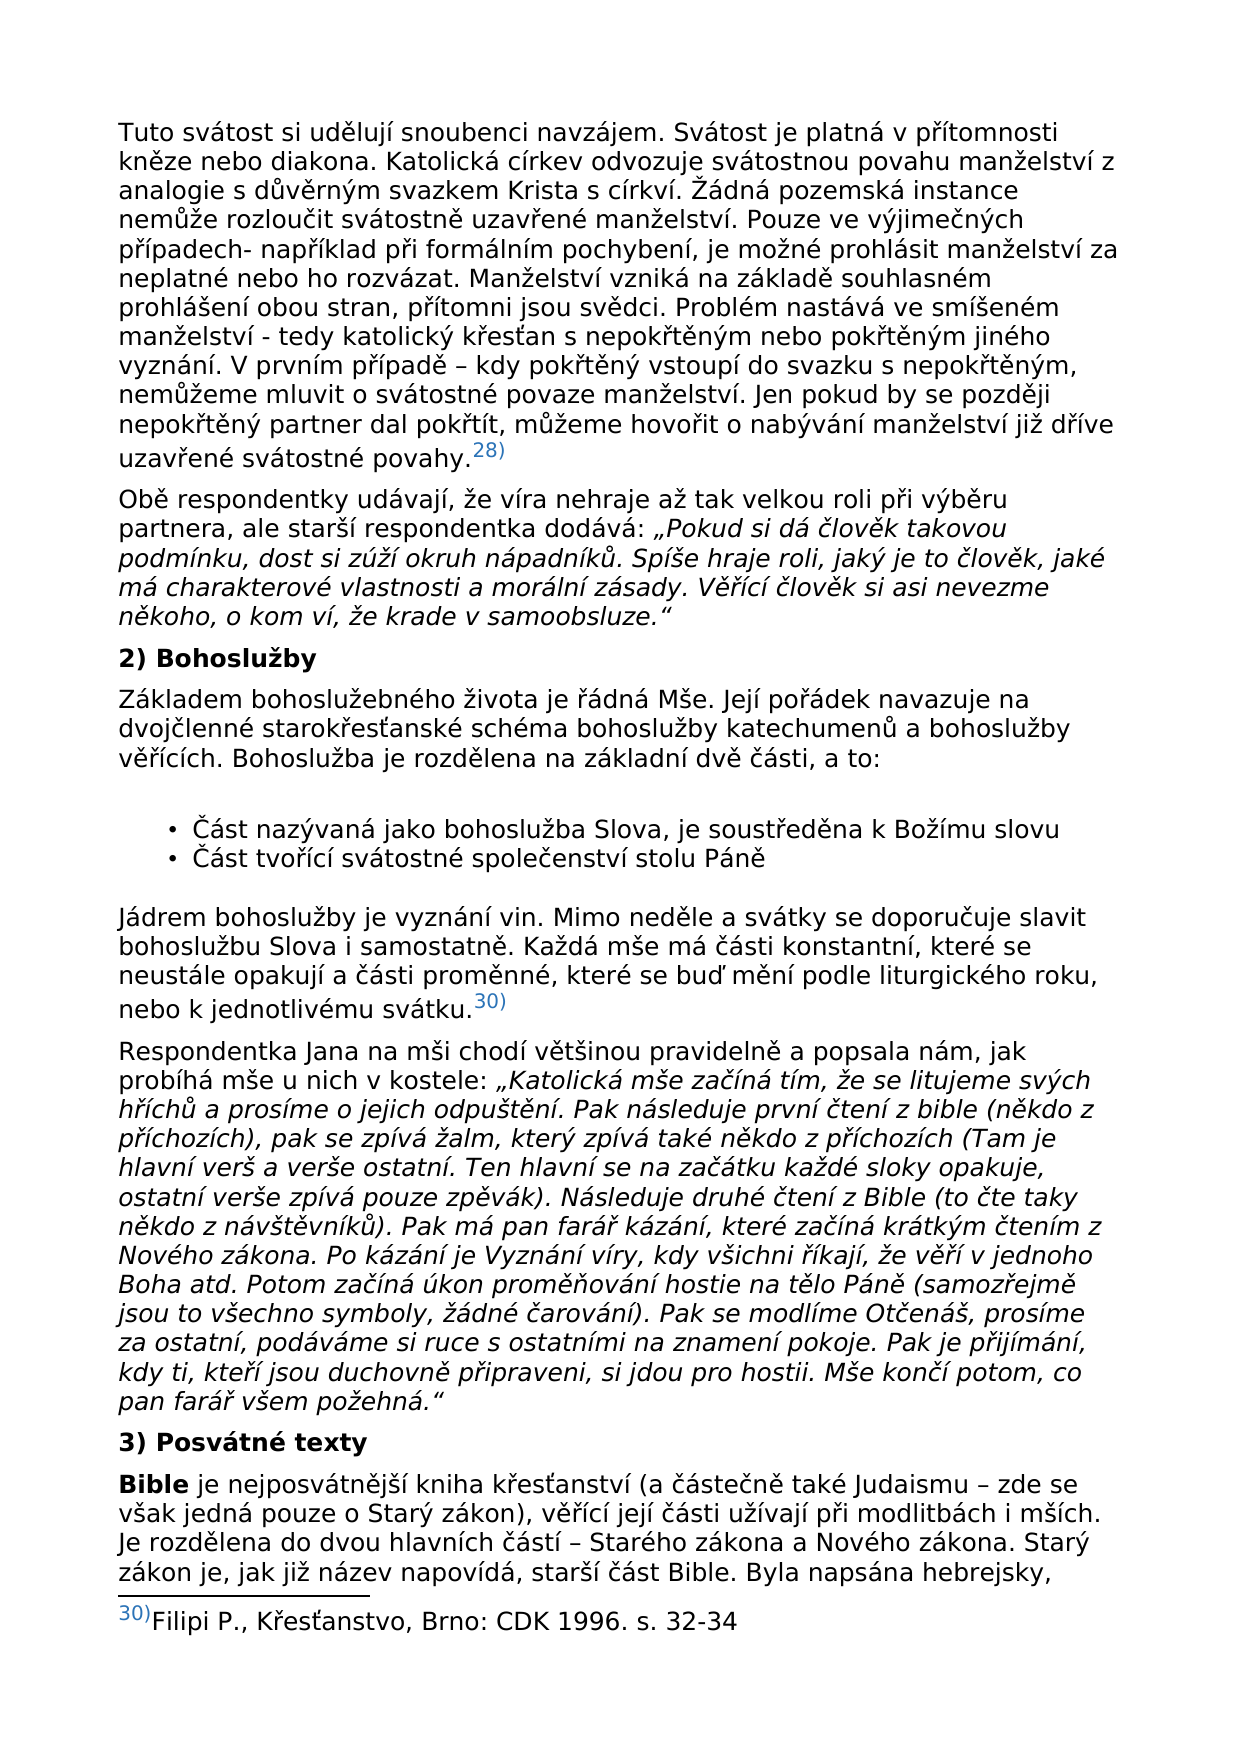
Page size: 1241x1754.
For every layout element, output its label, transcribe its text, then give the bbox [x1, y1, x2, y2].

text 3) Posvátné texty [118, 1428, 1122, 1458]
text Jádrem bohoslužby je vyznání vin. Mimo neděle a svátky se doporučuje slavit bohoslužbu Slova i samostatně. Každá mše má části konstantní, které se neustále opakují a části proměnné, které se buď mění podle liturgického roku, nebo k jednotlivému svátku. [118, 903, 1122, 1024]
list Část tvořící svátostné společenství stolu Páně [177, 844, 1122, 873]
text Tuto svátost si udělují snoubenci navzájem. Svátost je platná v přítomnosti kněze nebo diakona. Katolická církev odvozuje svátostnou povahu manželství z analogie s důvěrným svazkem Krista s církví. Žádná pozemská instance nemůže rozloučit svátostně uzavřené manželství. Pouze ve výjimečných případech- například při formálním pochybení, je možné prohlásit manželství za neplatné nebo ho rozvázat. Manželství vzniká na základě souhlasném prohlášení obou stran, přítomni jsou svědci. Problém nastává ve smíšeném manželství - tedy katolický křesťan s nepokřtěným nebo pokřtěným jiného vyznání. V prvním případě – kdy pokřtěný vstoupí do svazku s nepokřtěným, nemůžeme mluvit o svátostné povaze manželství. Jen pokud by se později nepokřtěný partner dal pokřtít, můžeme hovořit o nabývání manželství již dříve uzavřené svátostné povahy.28) [118, 118, 1122, 473]
list Část nazývaná jako bohoslužba Slova, je soustředěna k Božímu slovu [177, 815, 1122, 844]
text Obě respondentky udávají, že víra nehraje až tak velkou roli při výběru partnera, ale starší respondentka dodává: „Pokud si dá člověk takovou podmínku, dost si zúží okruh nápadníků. Spíše hraje roli, jaký je to člověk, jaké má charakterové vlastnosti a morální zásady. Věřící člověk si asi nevezme někoho, o kom ví, že krade v samoobsluze.“ [118, 486, 1122, 631]
text Filipi P., Křesťanstvo, Brno: CDK 1996. s. 32-34 [118, 1602, 1122, 1636]
text Základem bohoslužebného života je řádná Mše. Její pořádek navazuje na dvojčlenné starokřesťanské schéma bohoslužby katechumenů a bohoslužby věřících. Bohoslužba je rozdělena na základní dvě části, a to: [118, 686, 1122, 773]
text 2) Bohoslužby [118, 644, 1122, 673]
text Bible je nejposvátnější kniha křesťanství (a částečně také Judaismu – zde se však jedná pouze o Starý zákon), věřící její části užívají při modlitbách i mších. Je rozdělena do dvou hlavních částí – Starého zákona a Nového zákona. Starý zákon je, jak již název napovídá, starší část Bible. Byla napsána hebrejsky, [118, 1470, 1122, 1587]
text Respondentka Jana na mši chodí většinou pravidelně a popsala nám, jak probíhá mše u nich v kostele: „Katolická mše začíná tím, že se litujeme svých hříchů a prosíme o jejich odpuštění. Pak následuje první čtení z bible (někdo z příchozích), pak se zpívá žalm, který zpívá také někdo z příchozích (Tam je hlavní verš a verše ostatní. Ten hlavní se na začátku každé sloky opakuje, ostatní verše zpívá pouze zpěvák). Následuje druhé čtení z Bible (to čte taky někdo z návštěvníků). Pak má pan farář kázání, které začíná krátkým čtením z Nového zákona. Po kázání je Vyznání víry, kdy všichni říkají, že věří v jednoho Boha atd. Potom začíná úkon proměňování hostie na tělo Páně (samozřejmě jsou to všechno symboly, žádné čarování). Pak se modlíme Otčenáš, prosíme za ostatní, podáváme si ruce s ostatními na znamení pokoje. Pak je přijímání, kdy ti, kteří jsou duchovně připraveni, si jdou pro hostii. Mše končí potom, co pan farář všem požehná.“ [118, 1037, 1122, 1416]
